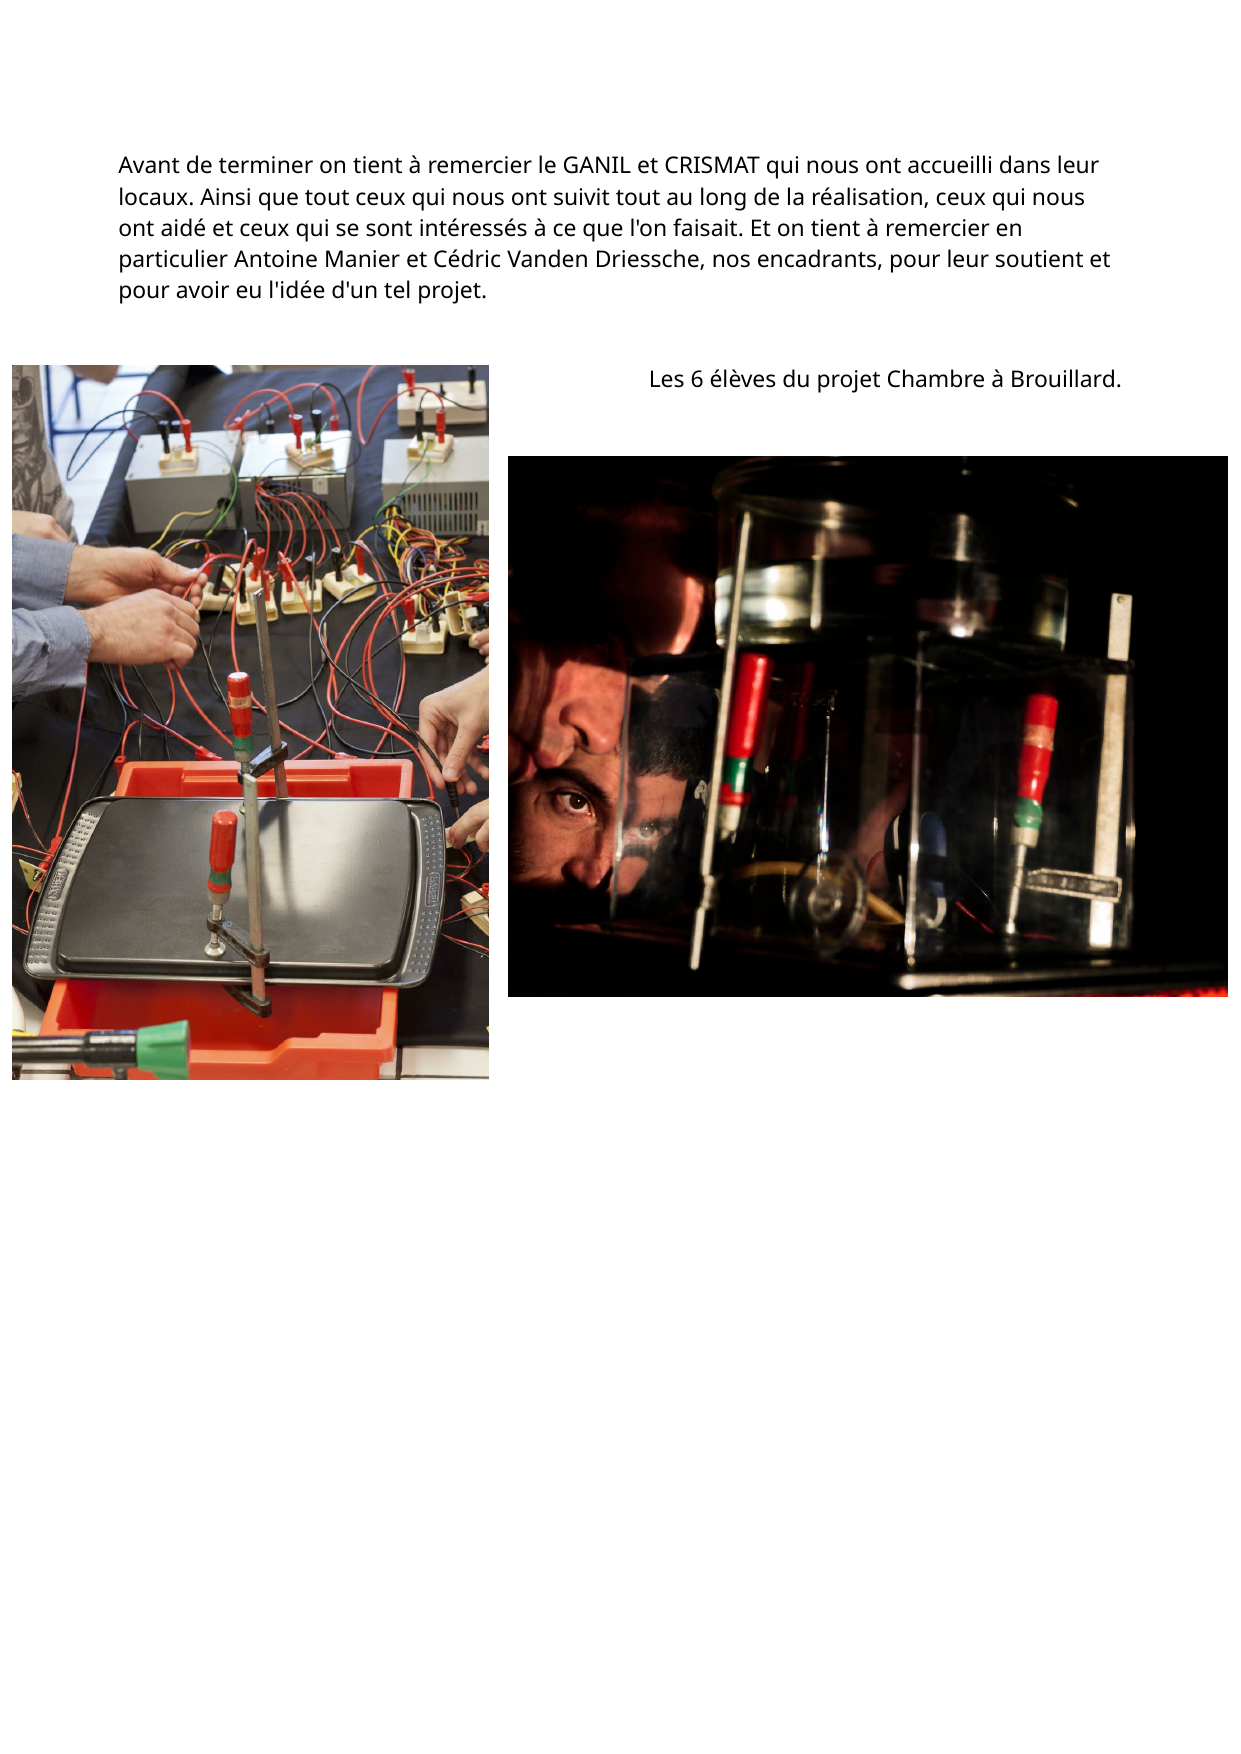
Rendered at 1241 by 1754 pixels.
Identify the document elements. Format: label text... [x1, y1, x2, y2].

text Avant de terminer on tient à remercier le GANIL et CRISMAT qui nous ont accueilli dans leur locaux. Ainsi que tout ceux qui nous ont suivit tout au long de la réalisation, ceux qui nous ont aidé et ceux qui se sont intéressés à ce que l'on faisait. Et on tient à remercier en particulier Antoine Manier et Cédric Vanden Driessche, nos encadrants, pour leur soutient et pour avoir eu l'idée d'un tel projet. [118, 149, 1122, 306]
text Les 6 élèves du projet Chambre à Brouillard. [118, 363, 1122, 394]
picture [12, 365, 489, 1080]
picture [508, 456, 1228, 997]
